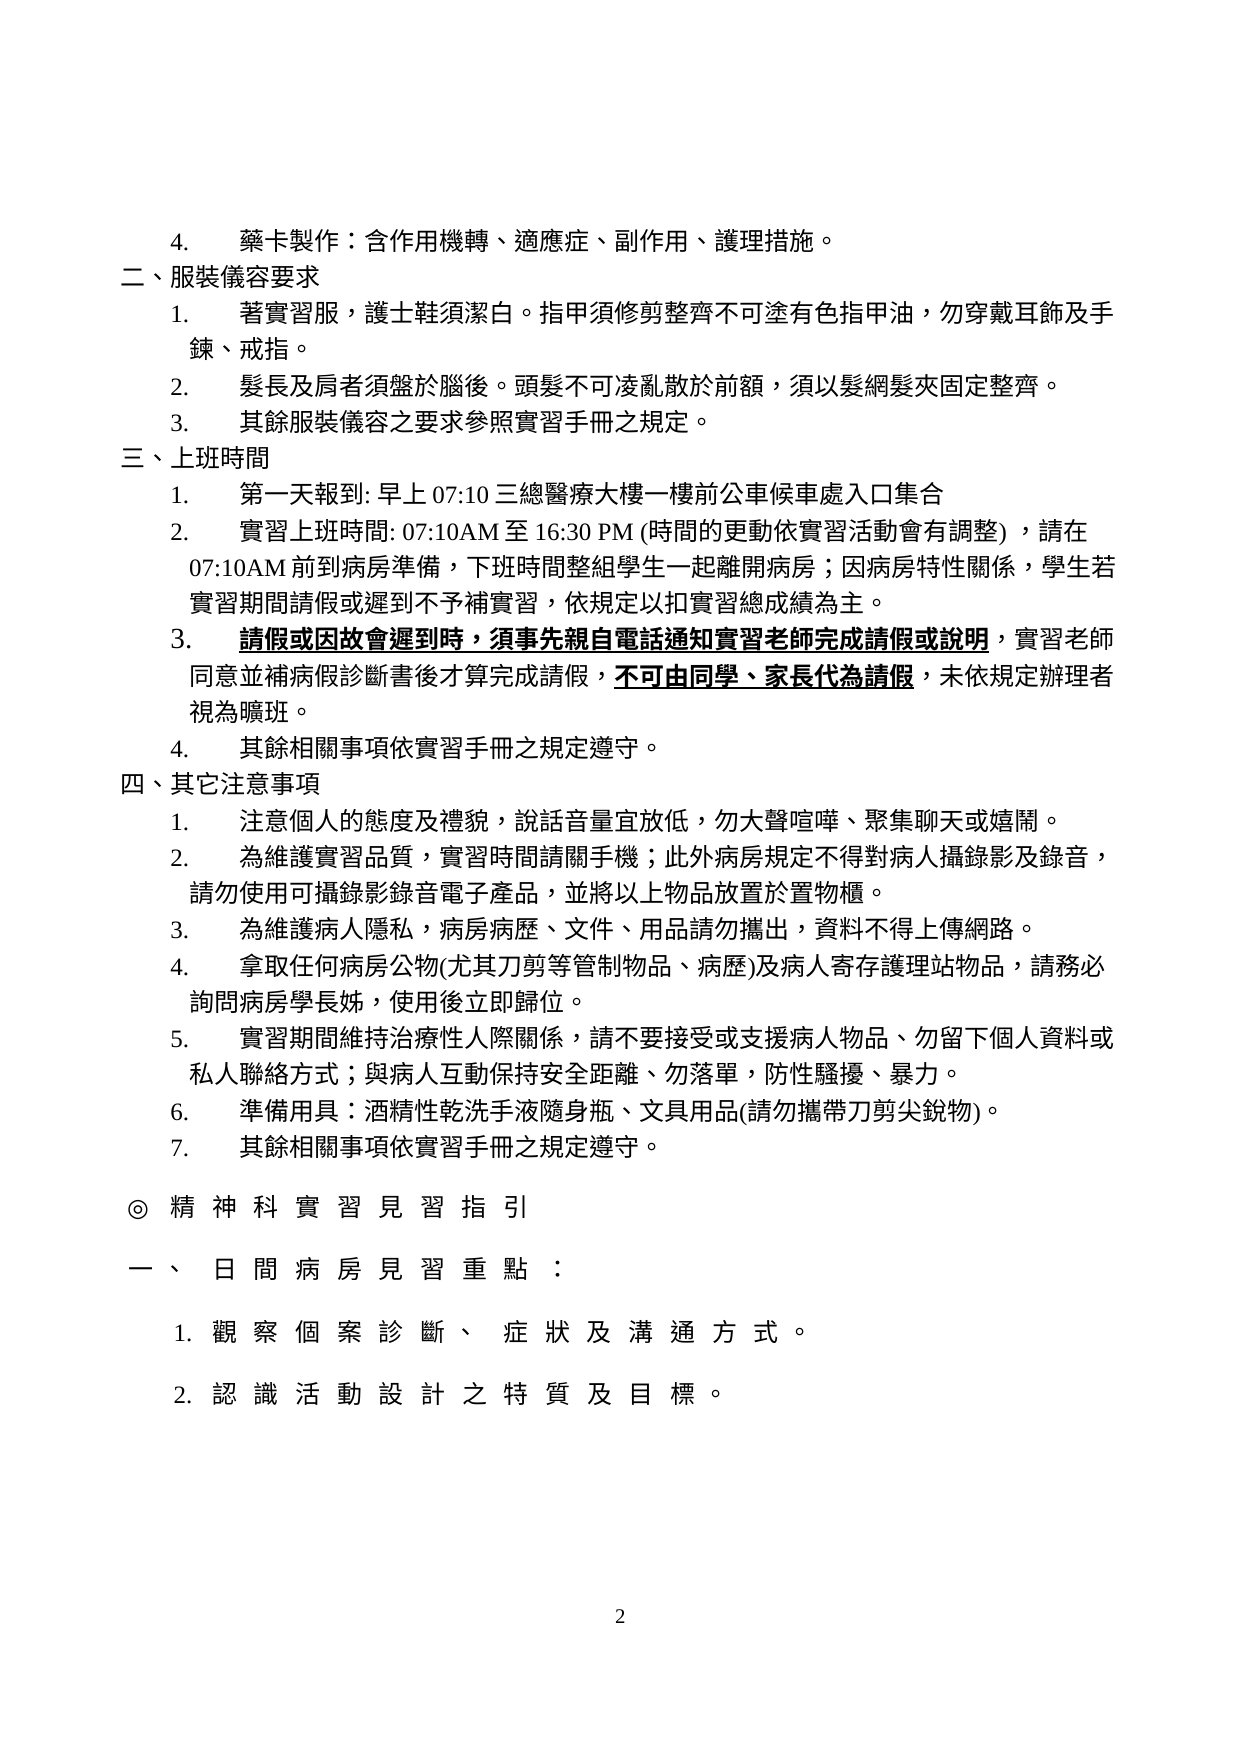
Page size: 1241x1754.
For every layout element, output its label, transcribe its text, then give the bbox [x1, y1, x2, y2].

list 實習上班時間: 07:10AM至16:30 PM (時間的更動依實習活動會有調整) ，請在07:10AM前到病房準備，下班時間整組學生一起離開病房；因病房特性關係，學生若實習期間請假或遲到不予補實習，依規定以扣實習總成績為主。 [170, 511, 1120, 620]
list 藥卡製作：含作用機轉、適應症、副作用、護理措施。 [170, 221, 1120, 257]
list 其餘服裝儀容之要求參照實習手冊之規定。 [170, 402, 1120, 439]
list 拿取任何病房公物(尤其刀剪等管制物品、病歷)及病人寄存護理站物品，請務必詢問病房學長姊，使用後立即歸位。 [170, 946, 1120, 1019]
text 三、上班時間 [120, 439, 1120, 475]
text 2.認識活動設計之特質及目標。 [158, 1351, 1120, 1414]
list 第一天報到: 早上07:10三總醫療大樓一樓前公車候車處入口集合 [170, 475, 1120, 511]
list 請假或因故會遲到時，須事先親自電話通知實習老師完成請假或說明，實習老師同意並補病假診斷書後才算完成請假，不可由同學、家長代為請假，未依規定辦理者視為曠班。 [170, 620, 1120, 729]
list 著實習服，護士鞋須潔白。指甲須修剪整齊不可塗有色指甲油，勿穿戴耳飾及手鍊、戒指。 [170, 294, 1120, 366]
list 實習期間維持治療性人際關係，請不要接受或支援病人物品、勿留下個人資料或私人聯絡方式；與病人互動保持安全距離、勿落單，防性騷擾、暴力。 [170, 1019, 1120, 1091]
list 準備用具：酒精性乾洗手液隨身瓶、文具用品(請勿攜帶刀剪尖銳物)。 [170, 1091, 1120, 1127]
list 其餘相關事項依實習手冊之規定遵守。 [170, 729, 1120, 765]
text 四、其它注意事項 [120, 765, 1120, 801]
list 其餘相關事項依實習手冊之規定遵守。 [170, 1127, 1120, 1164]
list 注意個人的態度及禮貌，說話音量宜放低，勿大聲喧嘩、聚集聊天或嬉鬧。 [170, 801, 1120, 837]
text 一、日間病房見習重點： [120, 1226, 1120, 1289]
text ◎ 精神科實習見習指引 [115, 1164, 1120, 1226]
text 1.觀察個案診斷、症狀及溝通方式。 [158, 1289, 1120, 1351]
list 為維護病人隱私，病房病歷、文件、用品請勿攜出，資料不得上傳網路。 [170, 910, 1120, 946]
list 髮長及肩者須盤於腦後。頭髮不可凌亂散於前額，須以髮網髮夾固定整齊。 [170, 366, 1120, 402]
list 為維護實習品質，實習時間請關手機；此外病房規定不得對病人攝錄影及錄音，請勿使用可攝錄影錄音電子產品，並將以上物品放置於置物櫃。 [170, 837, 1120, 910]
text 二、服裝儀容要求 [120, 257, 1120, 294]
